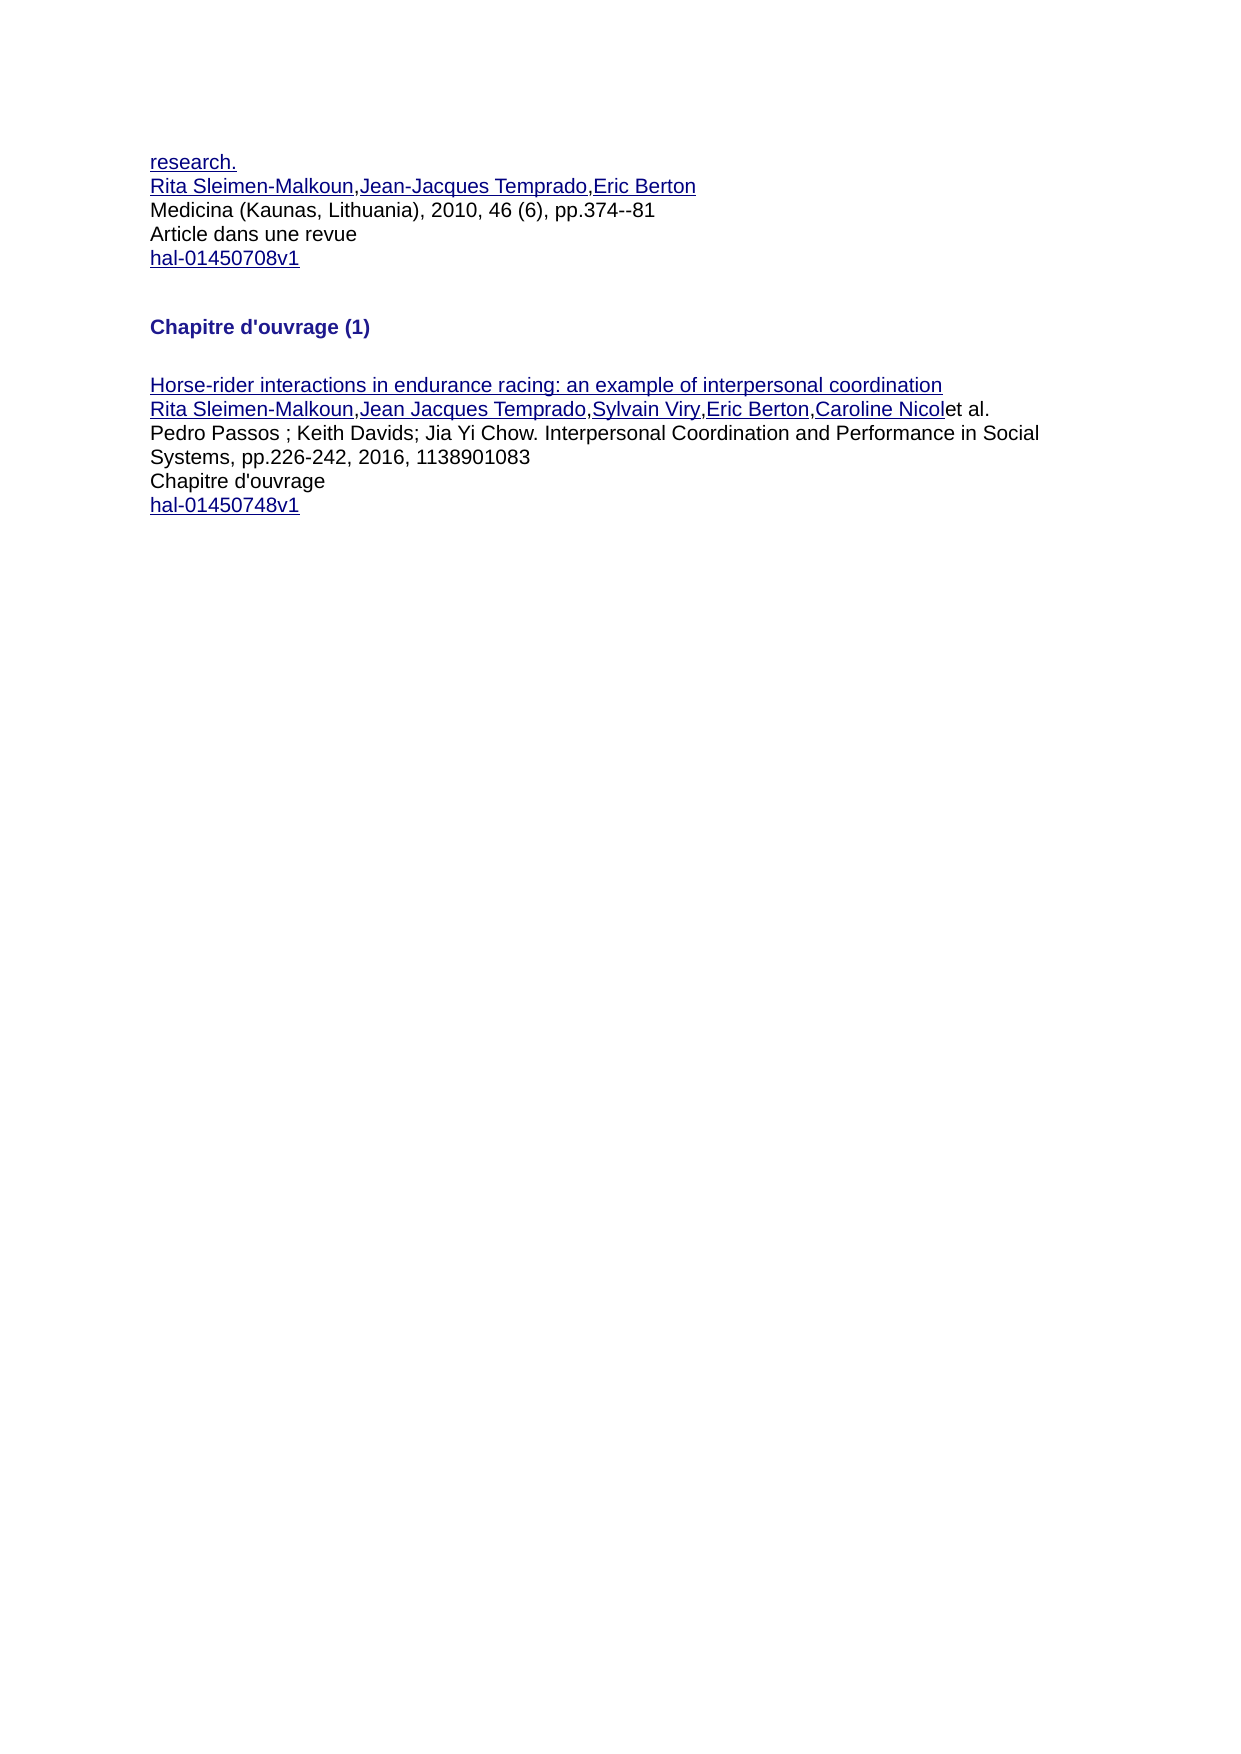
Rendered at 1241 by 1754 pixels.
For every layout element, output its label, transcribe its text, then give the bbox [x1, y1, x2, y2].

subtitle Chapitre d'ouvrage (1) [150, 314, 1090, 338]
table_cell A dynamic systems approach to bimanual coordination in stroke: implications for rehabilitation and research. Rita Sleimen-Malkoun,Jean-Jacques Temprado,Eric Berton Medicina (Kaunas, Lithuania), 2010, 46 (6), pp.374--81 Article dans une revue hal-01450708v1 [150, 150, 1090, 270]
table_header Horse-rider interactions in endurance racing: an example of interpersonal coordination Rita Sleimen-Malkoun,Jean Jacques Temprado,Sylvain Viry,Eric Berton,Caroline Nicolet al. Pedro Passos ; Keith Davids; Jia Yi Chow. Interpersonal Coordination and Performance in Social Systems, pp.226-242, 2016, 1138901083 Chapitre d'ouvrage hal-01450748v1 [150, 373, 1090, 517]
